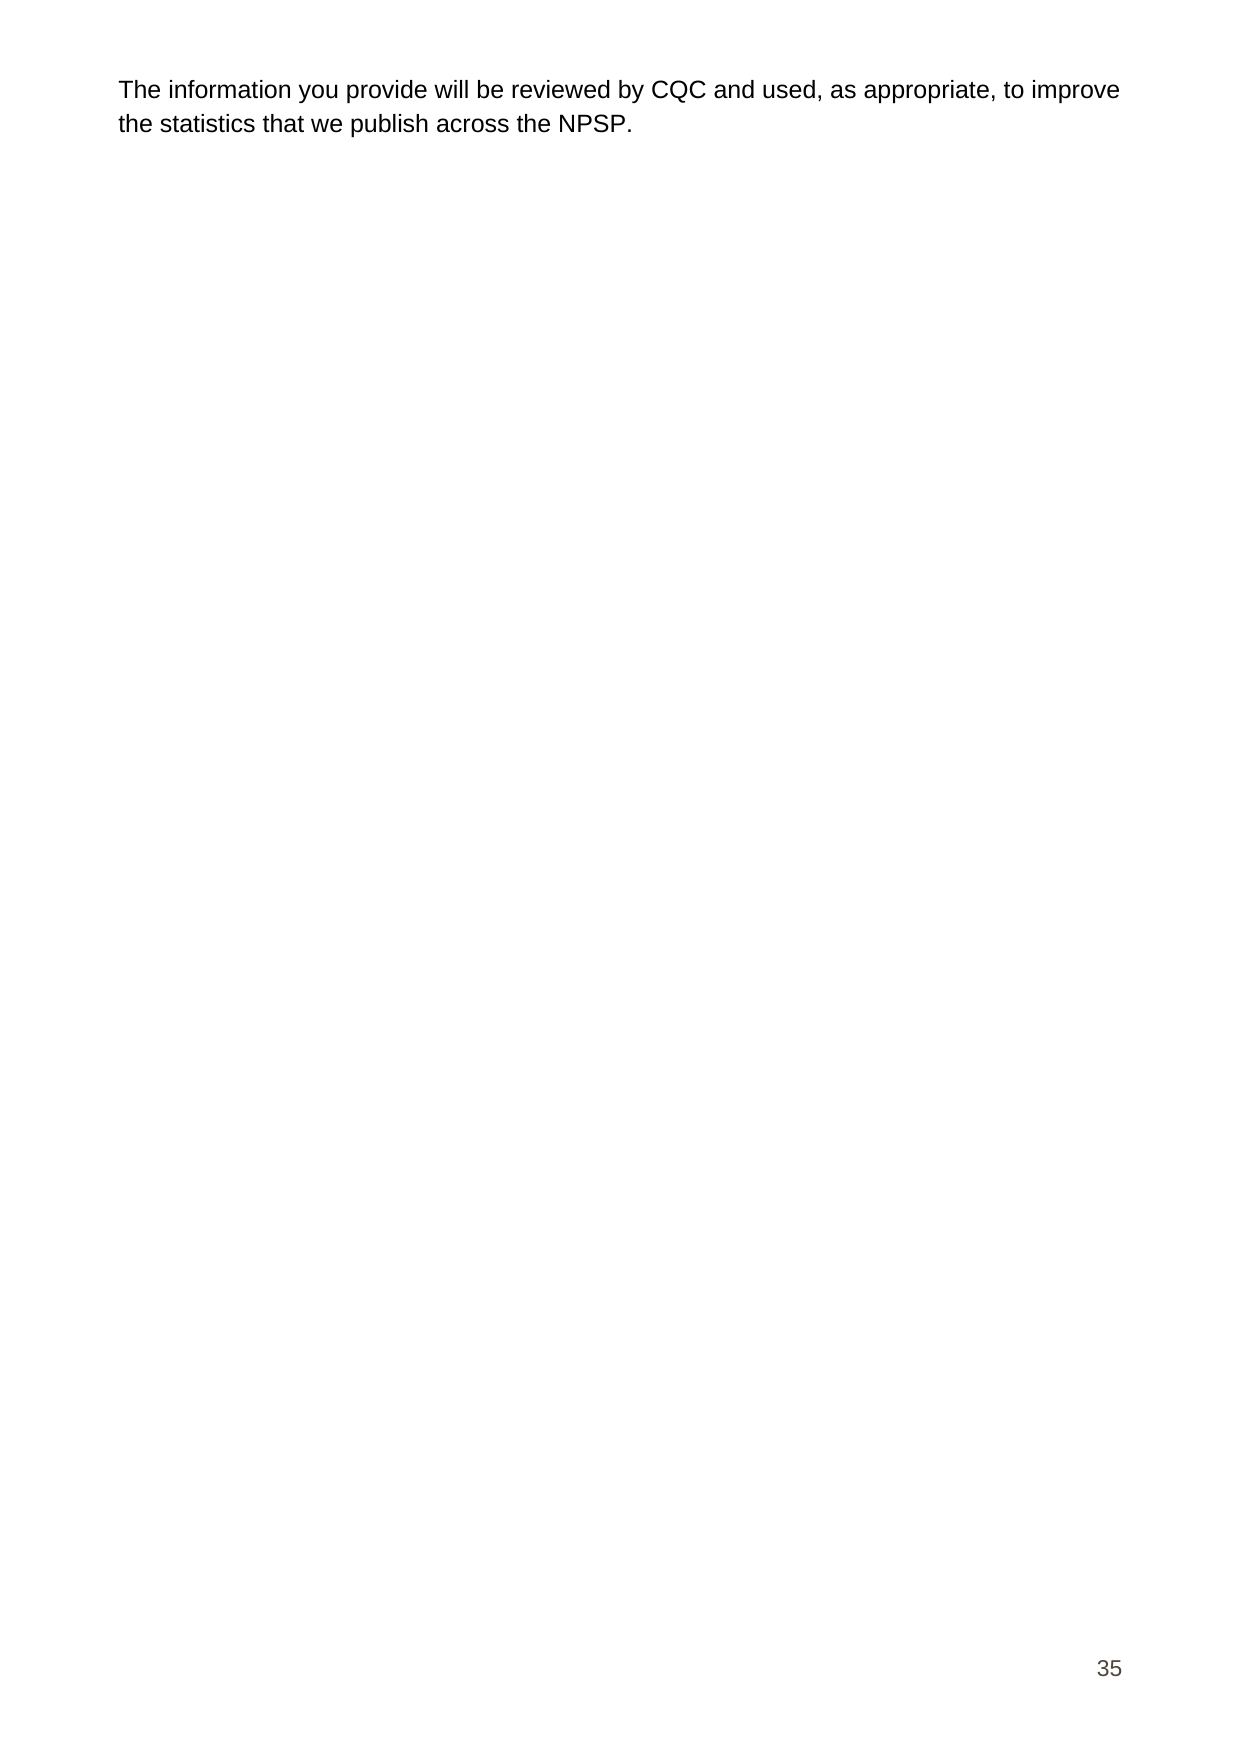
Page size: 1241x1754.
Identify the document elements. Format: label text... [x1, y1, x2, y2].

text The information you provide will be reviewed by CQC and used, as appropriate, to improve the statistics that we publish across the NPSP. [118, 75, 1122, 138]
